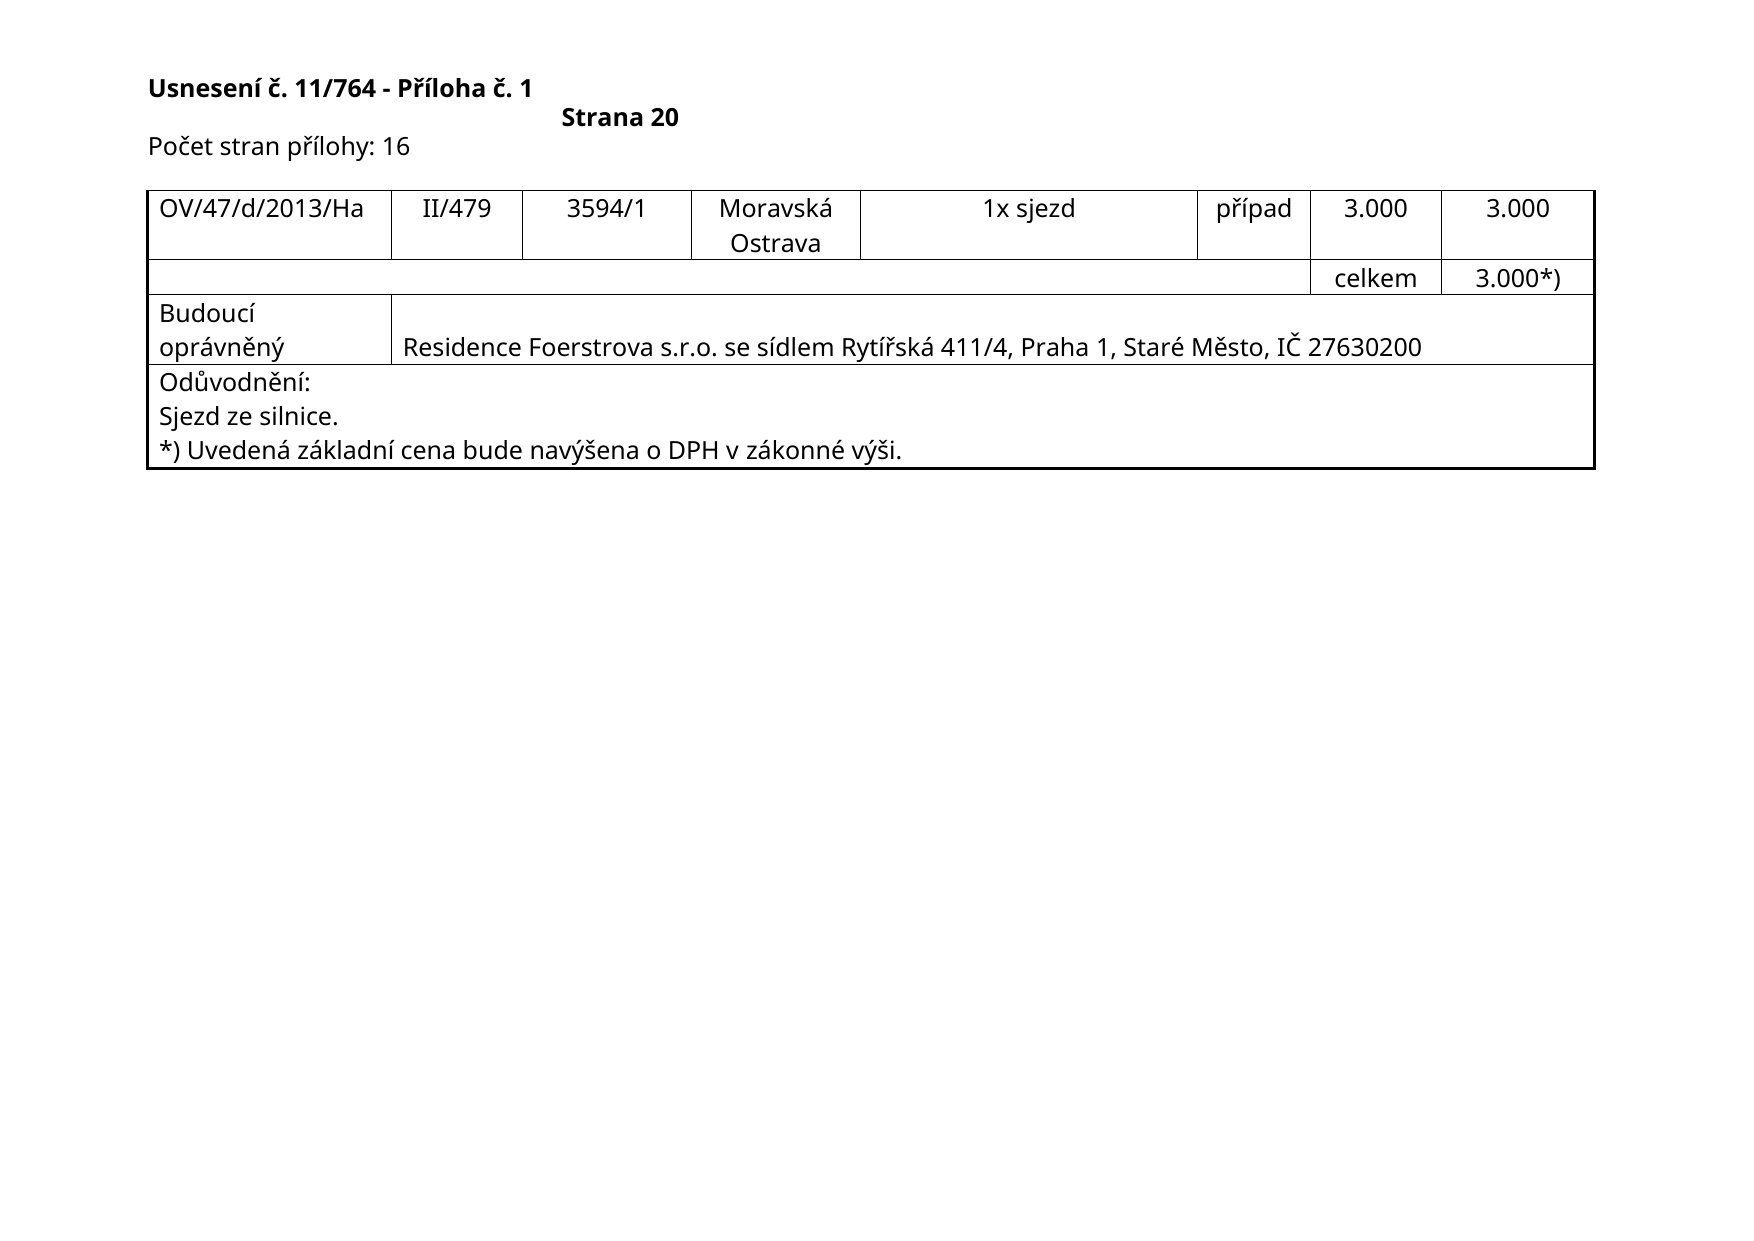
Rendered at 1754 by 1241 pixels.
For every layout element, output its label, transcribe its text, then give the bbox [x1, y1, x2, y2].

table_cell celkem [1311, 260, 1441, 294]
table_cell Residence Foerstrova s.r.o. se sídlem Rytířská 411/4, Praha 1, Staré Město, IČ 27630200 [392, 295, 1593, 363]
table_cell Odůvodnění: Sjezd ze silnice. *) Uvedená základní cena bude navýšena o DPH v zákonné výši. [149, 365, 1593, 467]
table_cell Moravská Ostrava [692, 191, 860, 259]
table_cell II/479 [392, 191, 522, 259]
table_cell případ [1198, 191, 1310, 259]
table_cell 3594/1 [523, 191, 691, 259]
table_cell 1x sjezd [861, 191, 1197, 259]
table_cell OV/47/d/2013/Ha [149, 191, 391, 259]
table_cell 3.000*) [1442, 260, 1593, 294]
table_cell Budoucí oprávněný [149, 295, 391, 363]
table_cell [149, 260, 1310, 294]
table_cell 3.000 [1442, 191, 1593, 259]
table_cell 3.000 [1311, 191, 1441, 259]
